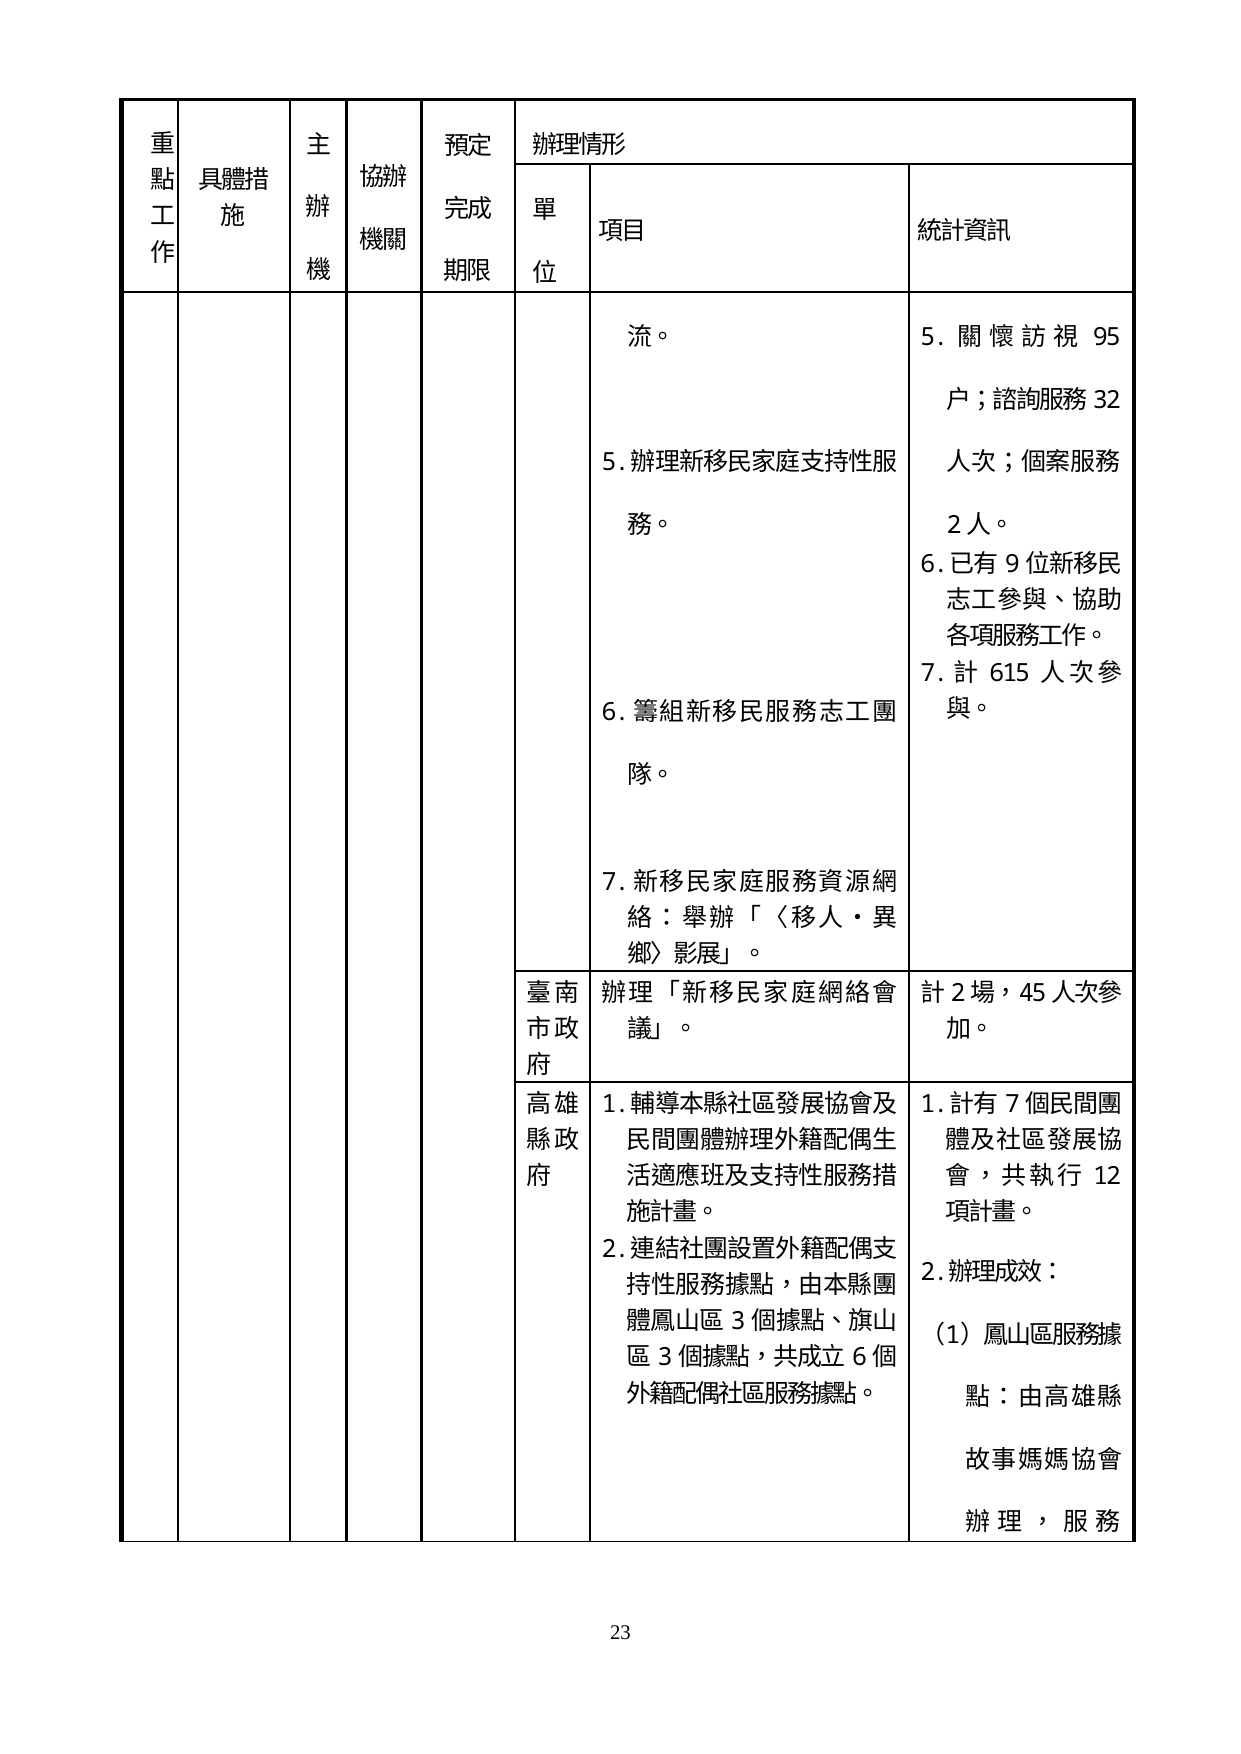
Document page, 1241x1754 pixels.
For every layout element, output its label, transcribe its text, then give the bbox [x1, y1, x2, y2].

table_header 協辦 機關 [348, 101, 420, 291]
table_cell 1.計有7個民間團體及社區發展協會，共執行12項計畫。 2.辦理成效： （1）鳳山區服務據點：由高雄縣故事媽媽協會辦理，服務 [910, 1083, 1132, 1541]
table_cell [348, 293, 420, 1541]
table_cell [516, 293, 589, 970]
table_cell [423, 293, 514, 1541]
table_cell 1.輔導本縣社區發展協會及民間團體辦理外籍配偶生活適應班及支持性服務措施計畫。 2.連結社團設置外籍配偶支持性服務據點，由本縣團體鳳山區3個據點、旗山區3個據點，共成立6個外籍配偶社區服務據點。 [591, 1083, 908, 1541]
table_cell 流。 5.辦理新移民家庭支持性服務。 6.籌組新移民服務志工團隊。 7.新移民家庭服務資源網絡：舉辦「〈移人‧異鄉〉影展」。 [591, 293, 908, 970]
table_header 重點工作 [124, 101, 177, 291]
table_cell 高雄縣政府 [516, 1083, 589, 1541]
table_cell [124, 293, 177, 1541]
table_cell 計2場，45人次參加。 [910, 972, 1132, 1081]
table_cell 單位 [516, 165, 589, 291]
table_header 辦理情形 [516, 101, 1132, 163]
table_cell 5.關懷訪視95户；諮詢服務32人次；個案服務2人。 6.已有9位新移民志工參與、協助各項服務工作。 7.計615人次參與。 [910, 293, 1132, 970]
table_cell 統計資訊 [910, 165, 1132, 291]
table_cell 項目 [591, 165, 908, 291]
table_cell 內政部 [291, 293, 345, 1541]
table_cell 臺南市政府 [516, 972, 589, 1081]
table_header 主辦 機關 [291, 101, 345, 291]
table_cell 辦理「新移民家庭網絡會議」。 [591, 972, 908, 1081]
table_cell [179, 293, 289, 1541]
table_header 具體措施 [179, 101, 289, 291]
table_header 預定完成期限 [423, 101, 514, 291]
